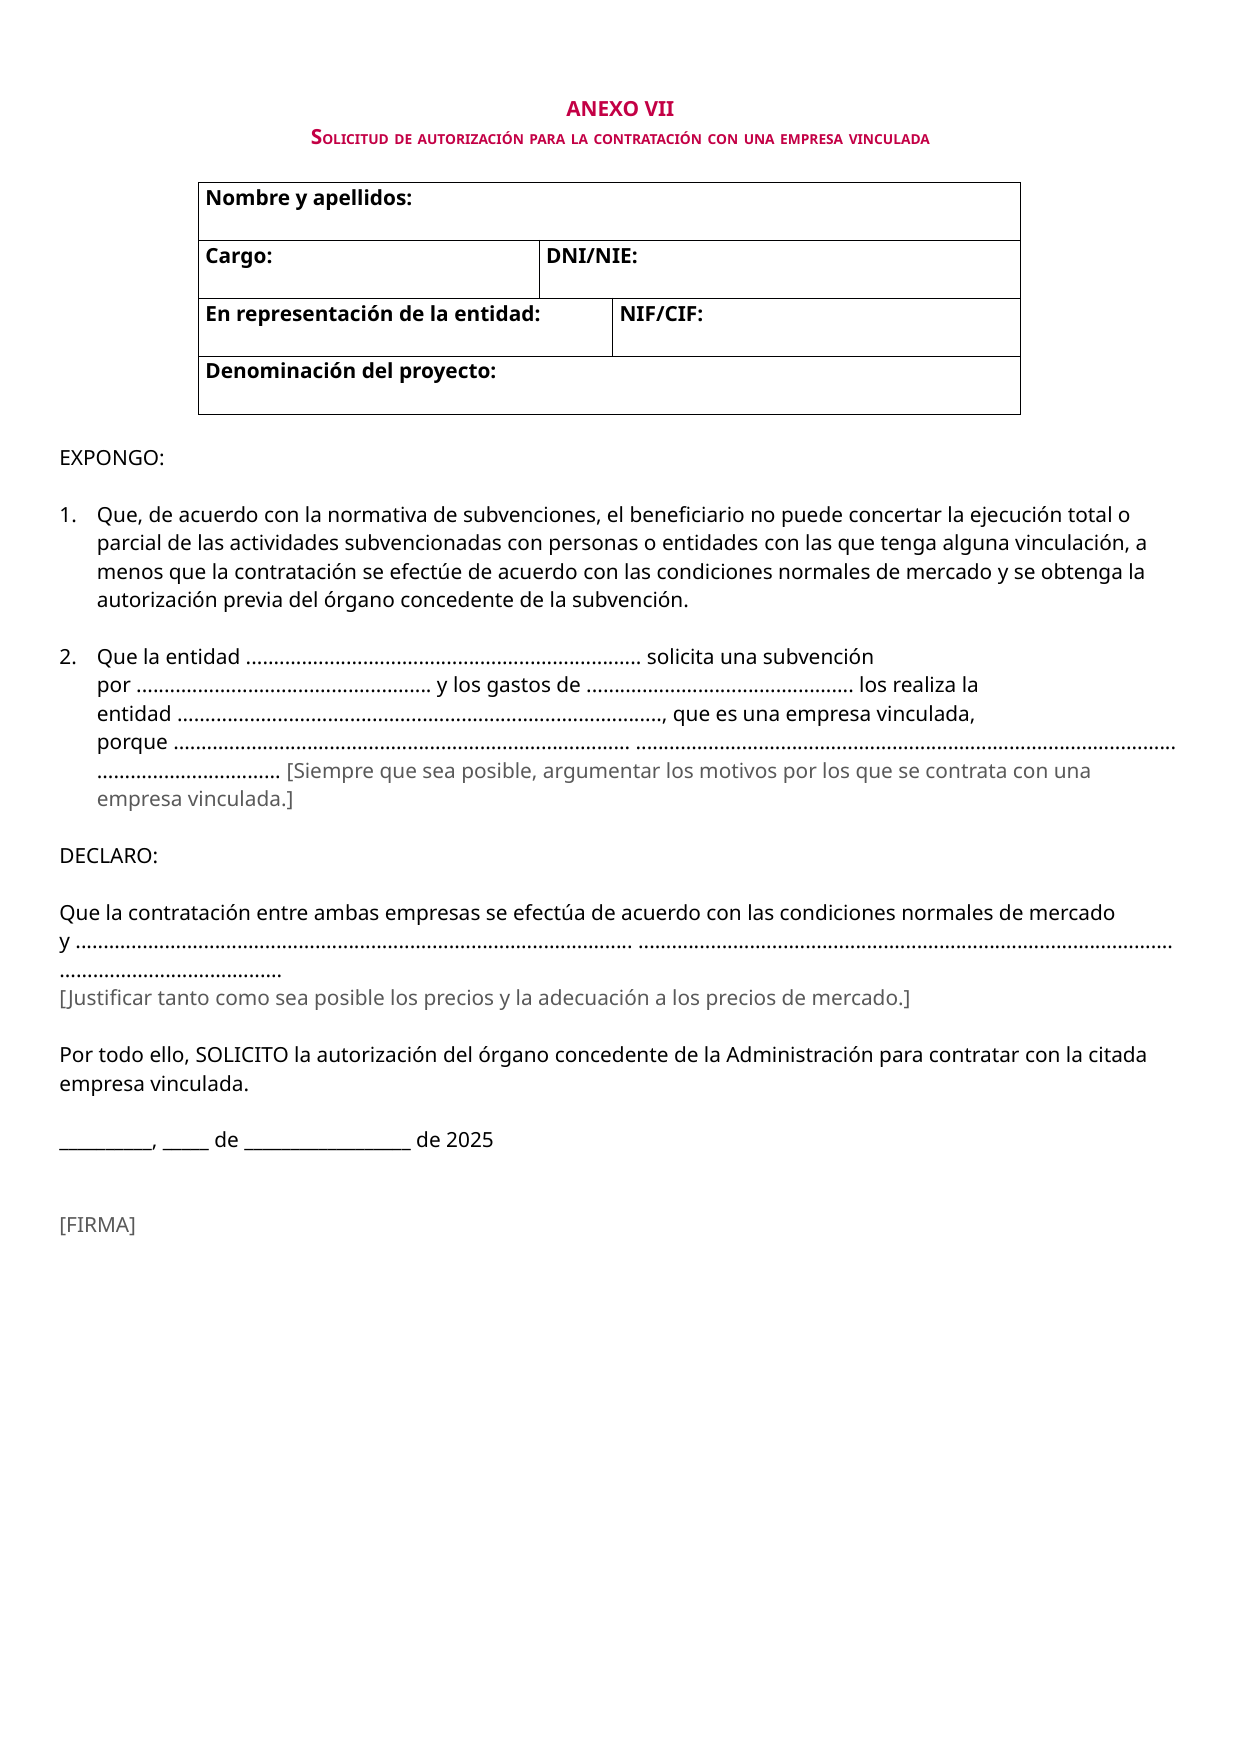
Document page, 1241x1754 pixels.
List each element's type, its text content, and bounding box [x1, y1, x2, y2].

text DECLARO: [59, 841, 1181, 869]
table_cell Cargo: [199, 241, 539, 298]
list Que la entidad ....................................................................... solicita una subvención por ..................................................... y los gastos de ................................................ los realiza la entidad ......................................................................................., que es una empresa vinculada, porque .................................................................................. .................................................................................................................................. [Siempre que sea posible, argumentar los motivos por los que se contrata con una empresa vinculada.] [59, 642, 1181, 813]
text [FIRMA] [59, 1210, 1181, 1238]
list Que, de acuerdo con la normativa de subvenciones, el beneficiario no puede concertar la ejecución total o parcial de las actividades subvencionadas con personas o entidades con las que tenga alguna vinculación, a menos que la contratación se efectúe de acuerdo con las condiciones normales de mercado y se obtenga la autorización previa del órgano concedente de la subvención. [59, 500, 1181, 614]
table_cell Denominación del proyecto: [199, 357, 1020, 413]
text __________, _____ de __________________ de 2025 [59, 1125, 1181, 1153]
table_cell En representación de la entidad: [199, 299, 612, 356]
text EXPONGO: [59, 443, 1181, 471]
text Que la contratación entre ambas empresas se efectúa de acuerdo con las condiciones normales de mercado y .................................................................................................... ........................................................................................................................................ [59, 898, 1181, 983]
table_cell DNI/NIE: [540, 241, 1020, 298]
text Por todo ello, SOLICITO la autorización del órgano concedente de la Administración para contratar con la citada empresa vinculada. [59, 1040, 1181, 1097]
table_cell NIF/CIF: [613, 299, 1020, 356]
subtitle Solicitud de autorización para la contratación con una empresa vinculada [59, 122, 1181, 151]
table_header Nombre y apellidos: [199, 183, 1020, 240]
text [Justificar tanto como sea posible los precios y la adecuación a los precios de mercado.] [59, 983, 1181, 1012]
subtitle ANEXO VII [59, 94, 1181, 122]
